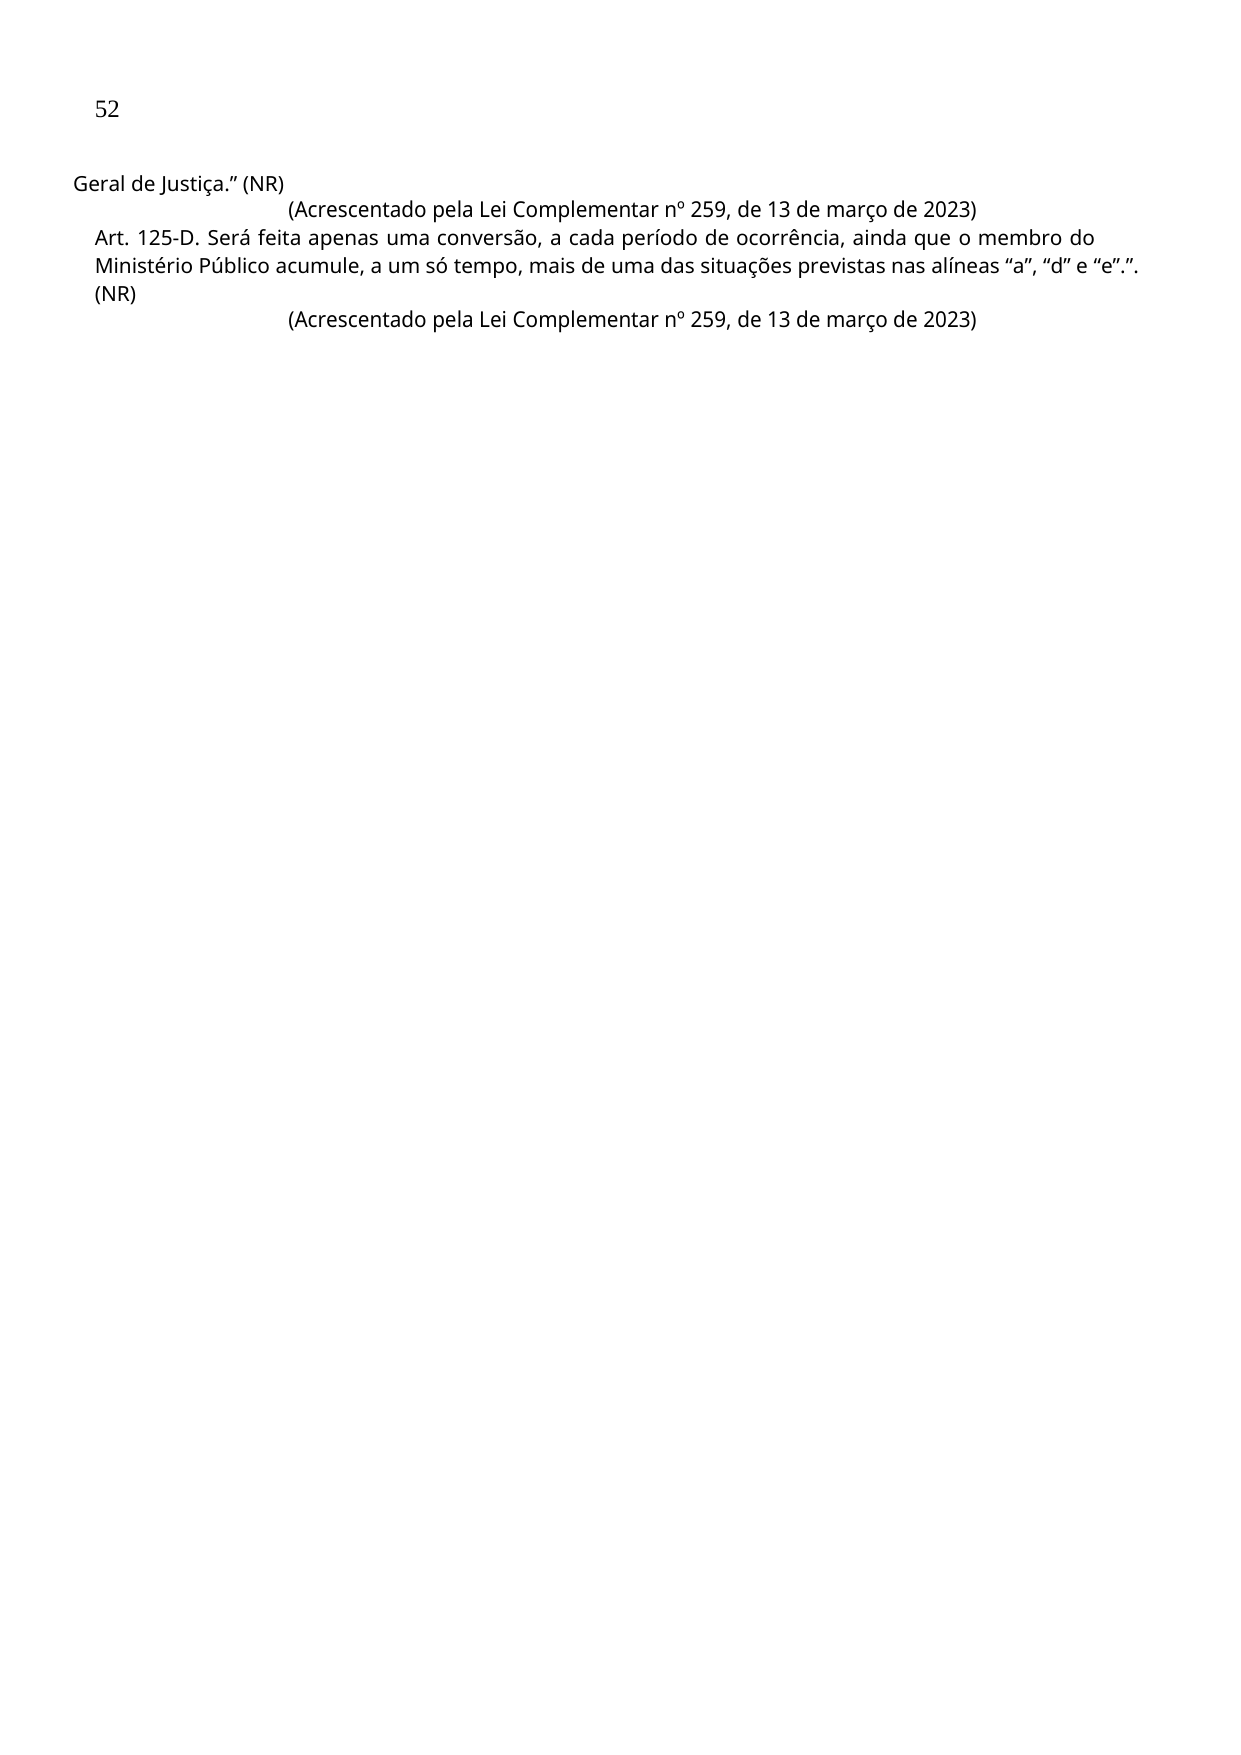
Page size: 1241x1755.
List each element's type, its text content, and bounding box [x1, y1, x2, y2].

subtitle (Acrescentado pela Lei Complementar nº 259, de 13 de março de 2023) [288, 308, 1168, 333]
text Art. 125-D. Será feita apenas uma conversão, a cada período de ocorrência, ainda que o membro do Ministério Público acumule, a um só tempo, mais de uma das situações previstas nas alíneas “a”, “d” e “e”.”. (NR) [94, 223, 1168, 308]
text Geral de Justiça.” (NR) [73, 169, 1147, 197]
subtitle (Acrescentado pela Lei Complementar nº 259, de 13 de março de 2023) [288, 197, 1168, 223]
